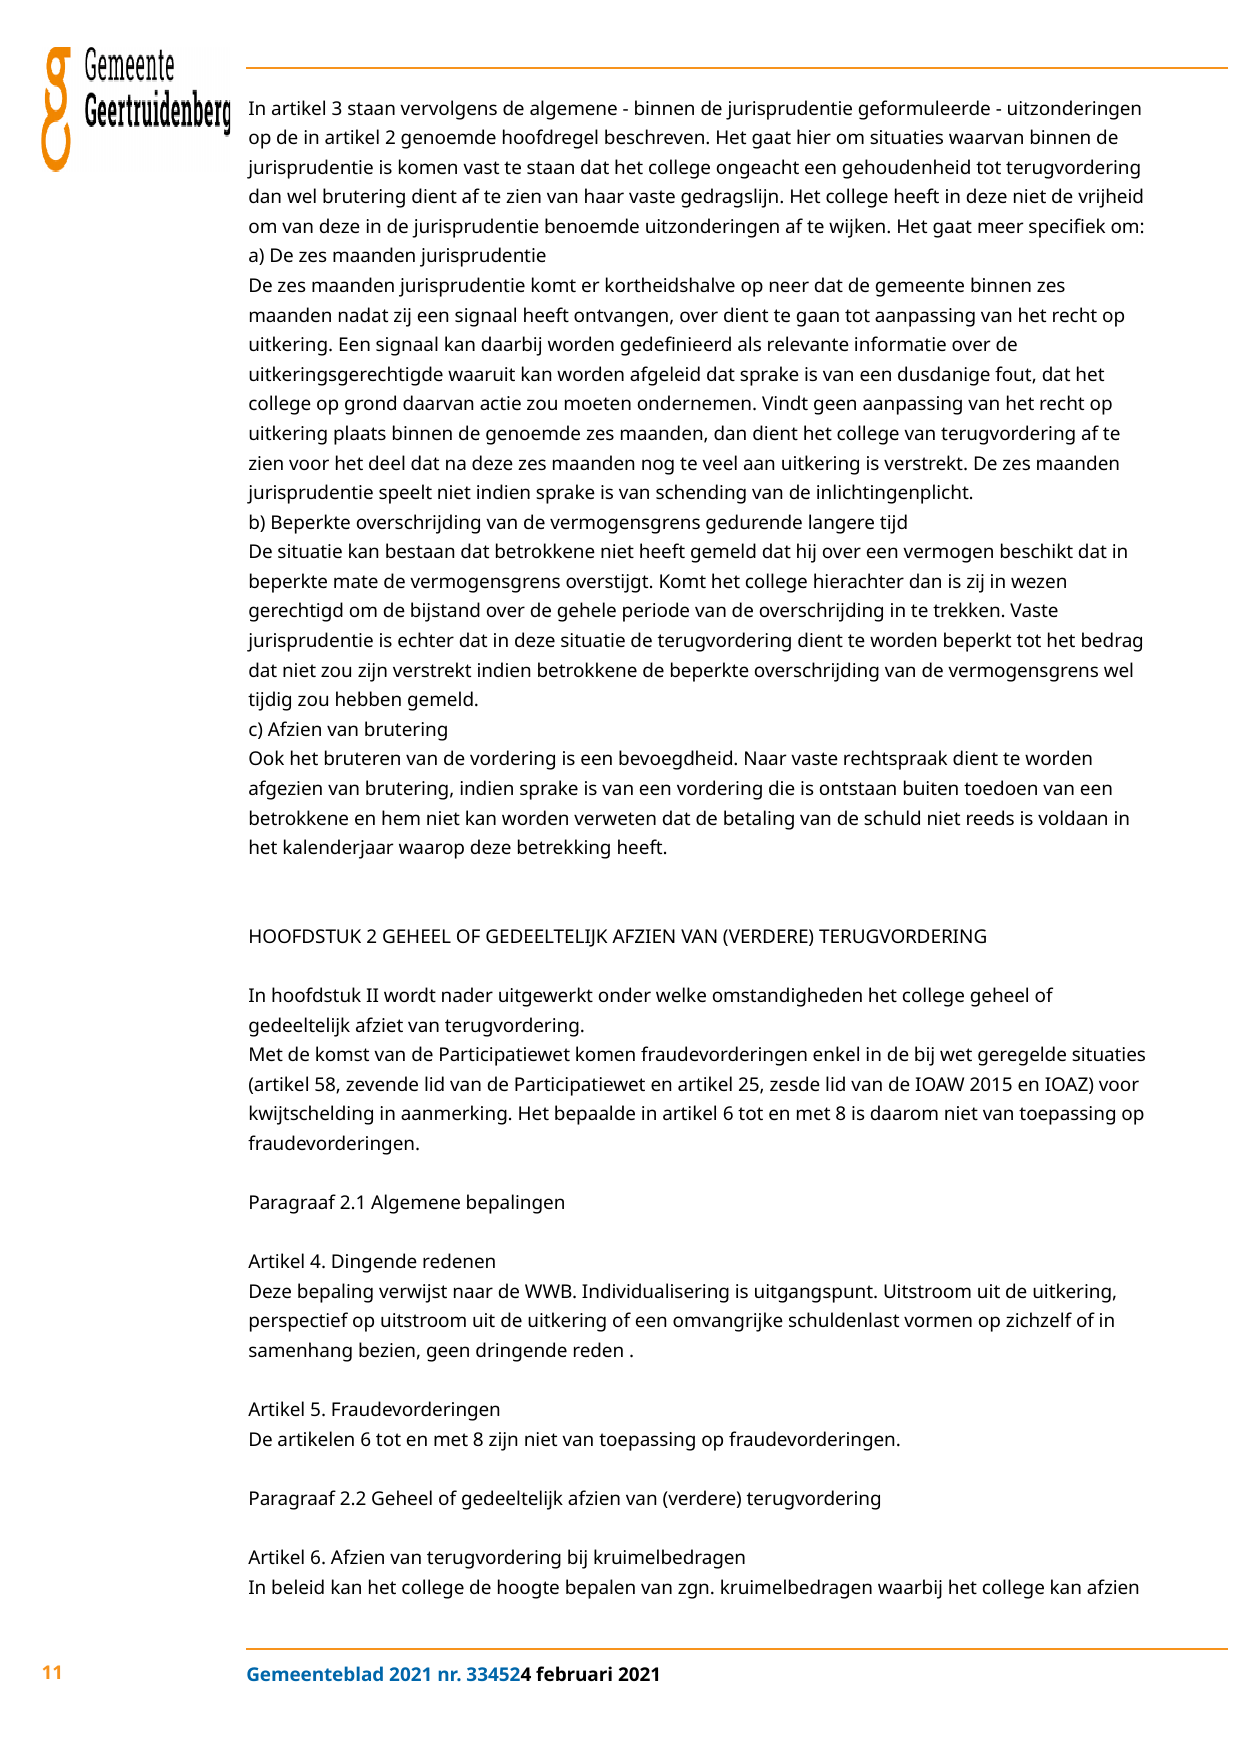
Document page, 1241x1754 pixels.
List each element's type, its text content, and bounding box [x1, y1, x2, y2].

text In beleid kan het college de hoogte bepalen van zgn. kruimelbedragen waarbij het college kan afzien [248, 1574, 1152, 1600]
text Artikel 6. Afzien van terugvordering bij kruimelbedragen [248, 1544, 1152, 1570]
text In artikel 3 staan vervolgens de algemene - binnen de jurisprudentie geformuleerde - uitzonderingen op de in artikel 2 genoemde hoofdregel beschreven. Het gaat hier om situaties waarvan binnen de jurisprudentie is komen vast te staan dat het college ongeacht een gehoudenheid tot terugvordering dan wel brutering dient af te zien van haar vaste gedragslijn. Het college heeft in deze niet de vrijheid om van deze in de jurisprudentie benoemde uitzonderingen af te wijken. Het gaat meer specifiek om: [248, 95, 1152, 239]
text In hoofdstuk II wordt nader uitgewerkt onder welke omstandigheden het college geheel of gedeeltelijk afziet van terugvordering. [248, 982, 1152, 1038]
text c) Afzien van brutering [248, 716, 1152, 742]
text Artikel 4. Dingende redenen [248, 1248, 1152, 1274]
text Ook het bruteren van de vordering is een bevoegdheid. Naar vaste rechtspraak dient te worden afgezien van brutering, indien sprake is van een vordering die is ontstaan buiten toedoen van een betrokkene en hem niet kan worden verweten dat de betaling van de schuld niet reeds is voldaan in het kalenderjaar waarop deze betrekking heeft. [248, 746, 1152, 860]
text Paragraaf 2.2 Geheel of gedeeltelijk afzien van (verdere) terugvordering [248, 1485, 1152, 1511]
text Met de komst van de Participatiewet komen fraudevorderingen enkel in de bij wet geregelde situaties (artikel 58, zevende lid van de Participatiewet en artikel 25, zesde lid van de IOAW 2015 en IOAZ) voor kwijtschelding in aanmerking. Het bepaalde in artikel 6 tot en met 8 is daarom niet van toepassing op fraudevorderingen. [248, 1041, 1152, 1156]
text b) Beperkte overschrijding van de vermogensgrens gedurende langere tijd [248, 509, 1152, 535]
text Artikel 5. Fraudevorderingen [248, 1396, 1152, 1422]
picture [41, 47, 231, 172]
text De artikelen 6 tot en met 8 zijn niet van toepassing op fraudevorderingen. [248, 1426, 1152, 1452]
text HOOFDSTUK 2 GEHEEL OF GEDEELTELIJK AFZIEN VAN (VERDERE) TERUGVORDERING [248, 923, 1152, 949]
text a) De zes maanden jurisprudentie [248, 243, 1152, 268]
text De zes maanden jurisprudentie komt er kortheidshalve op neer dat de gemeente binnen zes maanden nadat zij een signaal heeft ontvangen, over dient te gaan tot aanpassing van het recht op uitkering. Een signaal kan daarbij worden gedefinieerd als relevante informatie over de uitkeringsgerechtigde waaruit kan worden afgeleid dat sprake is van een dusdanige fout, dat het college op grond daarvan actie zou moeten ondernemen. Vindt geen aanpassing van het recht op uitkering plaats binnen de genoemde zes maanden, dan dient het college van terugvordering af te zien voor het deel dat na deze zes maanden nog te veel aan uitkering is verstrekt. De zes maanden jurisprudentie speelt niet indien sprake is van schending van de inlichtingenplicht. [248, 272, 1152, 505]
text Paragraaf 2.1 Algemene bepalingen [248, 1189, 1152, 1215]
text De situatie kan bestaan dat betrokkene niet heeft gemeld dat hij over een vermogen beschikt dat in beperkte mate de vermogensgrens overstijgt. Komt het college hierachter dan is zij in wezen gerechtigd om de bijstand over de gehele periode van de overschrijding in te trekken. Vaste jurisprudentie is echter dat in deze situatie de terugvordering dient te worden beperkt tot het bedrag dat niet zou zijn verstrekt indien betrokkene de beperkte overschrijding van de vermogensgrens wel tijdig zou hebben gemeld. [248, 538, 1152, 712]
text Deze bepaling verwijst naar de WWB. Individualisering is uitgangspunt. Uitstroom uit de uitkering, perspectief op uitstroom uit de uitkering of een omvangrijke schuldenlast vormen op zichzelf of in samenhang bezien, geen dringende reden . [248, 1278, 1152, 1363]
